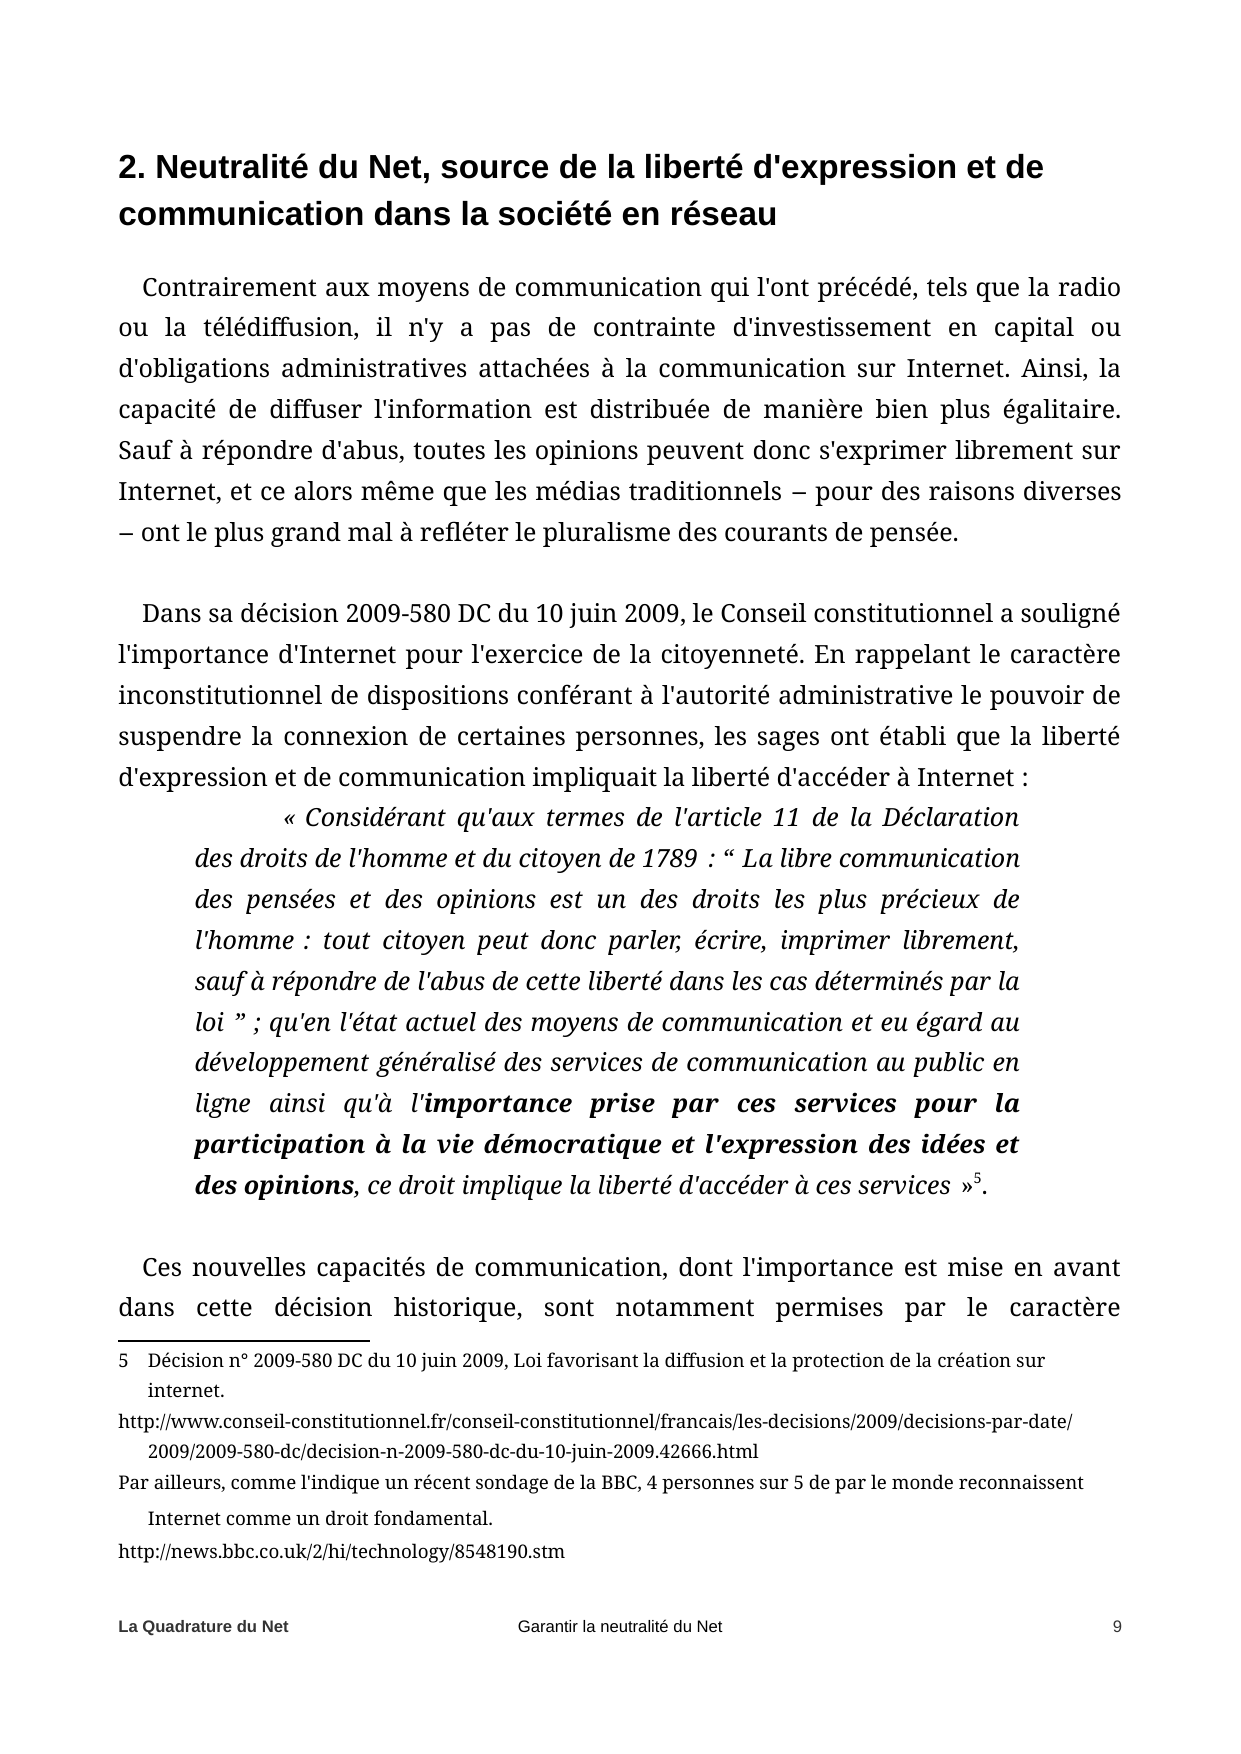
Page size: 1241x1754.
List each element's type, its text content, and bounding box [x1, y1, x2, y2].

text Décision n° 2009-580 DC du 10 juin 2009, Loi favorisant la diffusion et la protection de la création sur internet. [118, 1347, 1122, 1403]
text http://news.bbc.co.uk/2/hi/technology/8548190.stm [118, 1539, 1122, 1564]
text Dans sa décision 2009-580 DC du 10 juin 2009, le Conseil constitutionnel a souligné l'importance d'Internet pour l'exercice de la citoyenneté. En rappelant le caractère inconstitutionnel de dispositions conférant à l'autorité administrative le pouvoir de suspendre la connexion de certaines personnes, les sages ont établi que la liberté d'expression et de communication impliquait la liberté d'accéder à Internet : [118, 596, 1122, 793]
text Par ailleurs, comme l'indique un récent sondage de la BBC, 4 personnes sur 5 de par le monde reconnaissent Internet comme un droit fondamental. [118, 1469, 1122, 1532]
text « Considérant qu'aux termes de l'article 11 de la Déclaration des droits de l'homme et du citoyen de 1789 : “ La libre communication des pensées et des opinions est un des droits les plus précieux de l'homme : tout citoyen peut donc parler, écrire, imprimer librement, sauf à répondre de l'abus de cette liberté dans les cas déterminés par la loi ” ; qu'en l'état actuel des moyens de communication et eu égard au développement généralisé des services de communication au public en ligne ainsi qu'à l'importance prise par ces services pour la participation à la vie démocratique et l'expression des idées et des opinions, ce droit implique la liberté d'accéder à ces services ». [194, 800, 1023, 1202]
text Contrairement aux moyens de communication qui l'ont précédé, tels que la radio ou la télédiffusion, il n'y a pas de contrainte d'investissement en capital ou d'obligations administratives attachées à la communication sur Internet. Ainsi, la capacité de diffuser l'information est distribuée de manière bien plus égalitaire. Sauf à répondre d'abus, toutes les opinions peuvent donc s'exprimer librement sur Internet, et ce alors même que les médias traditionnels ‒ pour des raisons diverses ‒ ont le plus grand mal à refléter le pluralisme des courants de pensée. [118, 269, 1122, 548]
text http://www.conseil-constitutionnel.fr/conseil-constitutionnel/francais/les-decisions/2009/decisions-par-date/2009/2009-580-dc/decision-n-2009-580-dc-du-10-juin-2009.42666.html [118, 1408, 1122, 1464]
text Ces nouvelles capacités de communication, dont l'importance est mise en avant dans cette décision historique, sont notamment permises par le caractère [118, 1249, 1122, 1324]
subtitle 2. Neutralité du Net, source de la liberté d'expression et de communication dans la société en réseau [118, 148, 1122, 232]
